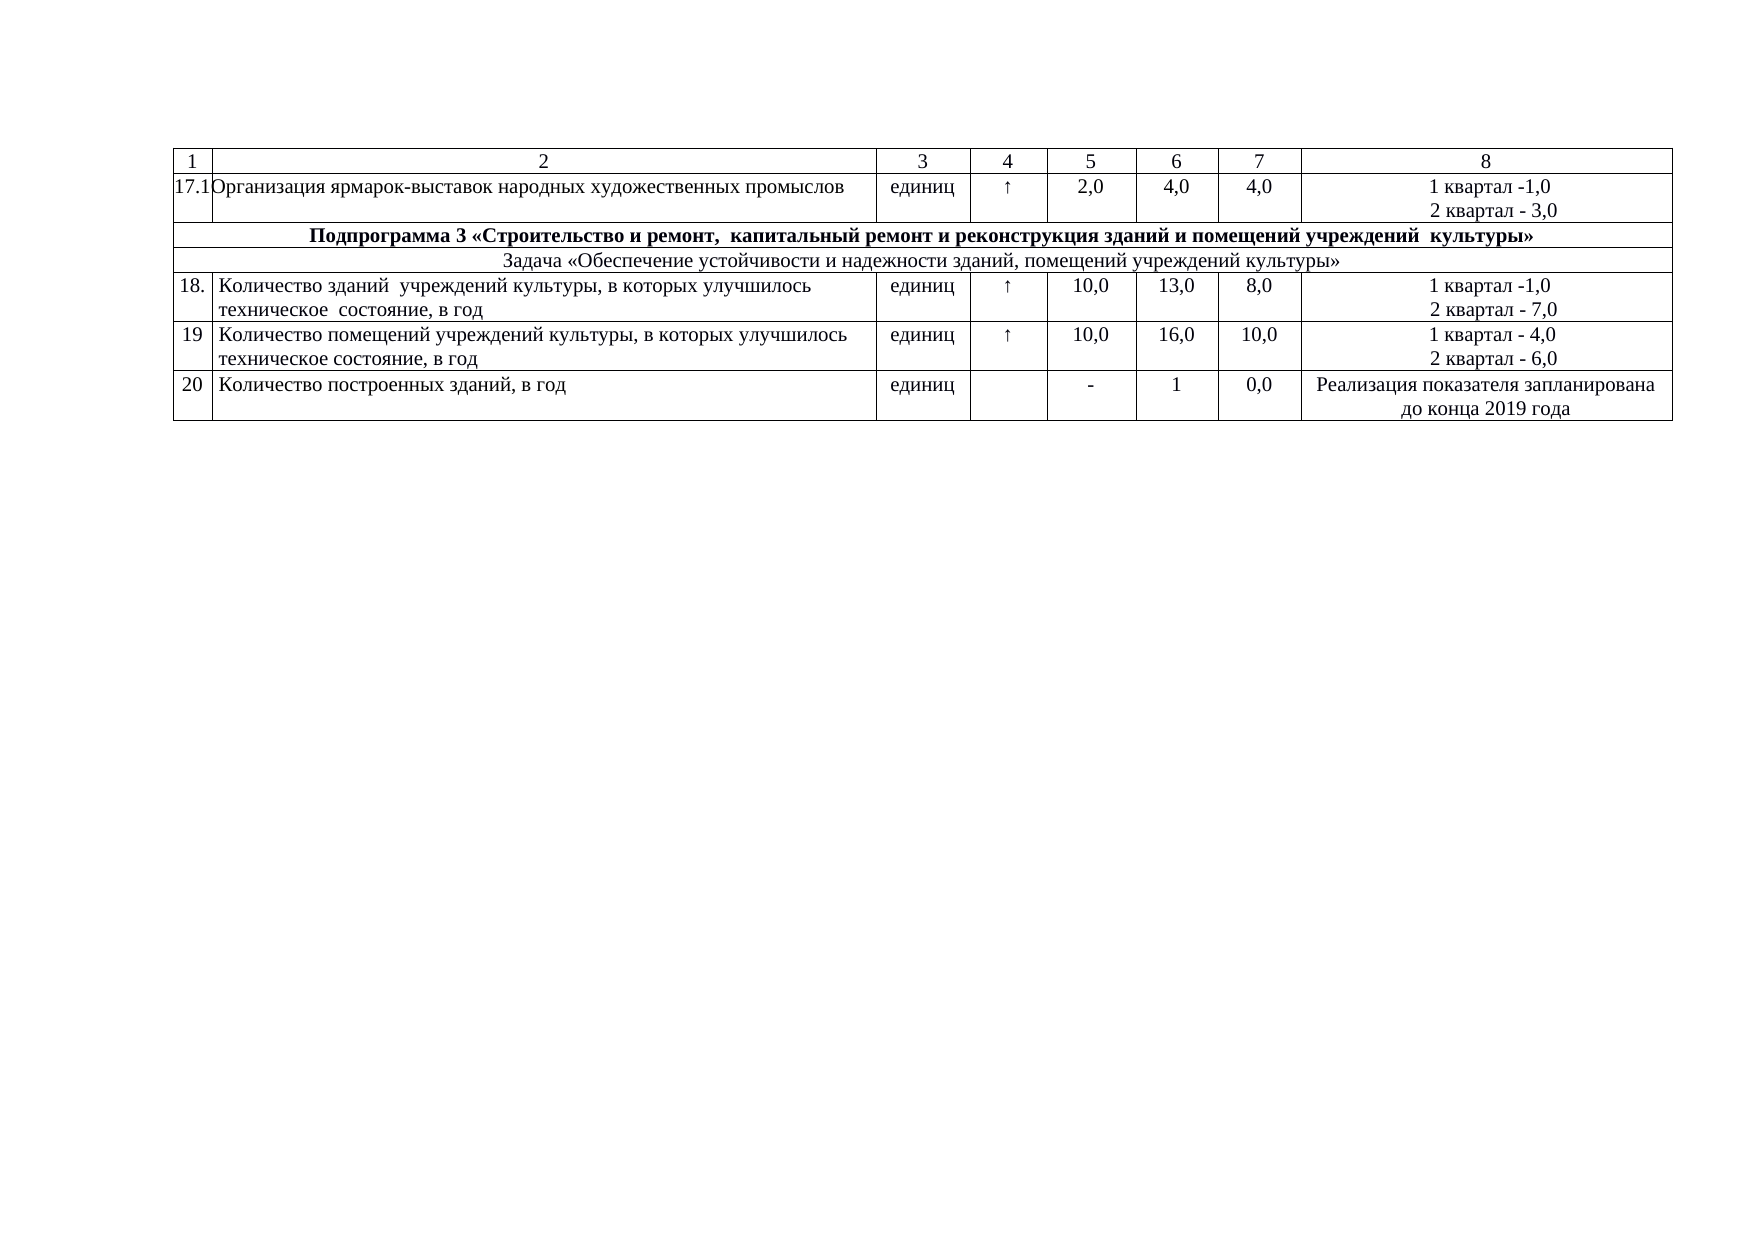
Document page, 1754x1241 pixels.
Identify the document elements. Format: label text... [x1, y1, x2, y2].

table_header 5 [1048, 149, 1136, 173]
table_cell 19 [174, 322, 212, 370]
table_cell единиц [877, 174, 970, 222]
table_cell ↑ [971, 322, 1047, 370]
table_cell - [1048, 371, 1136, 419]
table_cell 1 квартал - 4,0 2 квартал - 6,0 [1302, 322, 1672, 370]
table_cell 20 [174, 371, 212, 419]
table_cell 10,0 [1048, 322, 1136, 370]
table_cell [971, 371, 1047, 419]
table_cell 1 квартал -1,0 2 квартал - 3,0 [1302, 174, 1672, 222]
table_header 2 [213, 149, 876, 173]
table_cell Количество зданий учреждений культуры, в которых улучшилось техническое состояние, в год [213, 273, 876, 321]
table_cell Реализация показателя запланирована до конца 2019 года [1302, 371, 1672, 419]
table_cell Задача «Обеспечение устойчивости и надежности зданий, помещений учреждений культуры» [174, 248, 1672, 272]
table_header 4 [971, 149, 1047, 173]
table_header 6 [1137, 149, 1218, 173]
table_cell Подпрограмма 3 «Строительство и ремонт, капитальный ремонт и реконструкция зданий и помещений учреждений культуры» [174, 223, 1672, 247]
table_header 7 [1219, 149, 1301, 173]
table_cell 1 квартал -1,0 2 квартал - 7,0 [1302, 273, 1672, 321]
table_cell 10,0 [1219, 322, 1301, 370]
table_cell ↑ [971, 273, 1047, 321]
table_cell Количество построенных зданий, в год [213, 371, 876, 419]
table_header 8 [1302, 149, 1672, 173]
table_cell единиц [877, 273, 970, 321]
table_cell 1 [1137, 371, 1218, 419]
table_cell единиц [877, 371, 970, 419]
table_cell 13,0 [1137, 273, 1218, 321]
table_cell 2,0 [1048, 174, 1136, 222]
table_cell 17.1 [174, 174, 212, 222]
table_cell Количество помещений учреждений культуры, в которых улучшилось техническое состояние, в год [213, 322, 876, 370]
table_cell 4,0 [1219, 174, 1301, 222]
table_cell ↑ [971, 174, 1047, 222]
table_cell 18. [174, 273, 212, 321]
table_header 3 [877, 149, 970, 173]
table_cell единиц [877, 322, 970, 370]
table_header 1 [174, 149, 212, 173]
table_cell 4,0 [1137, 174, 1218, 222]
table_cell 16,0 [1137, 322, 1218, 370]
table_cell Организация ярмарок-выставок народных художественных промыслов [213, 174, 876, 222]
table_cell 0,0 [1219, 371, 1301, 419]
table_cell 10,0 [1048, 273, 1136, 321]
table_cell 8,0 [1219, 273, 1301, 321]
